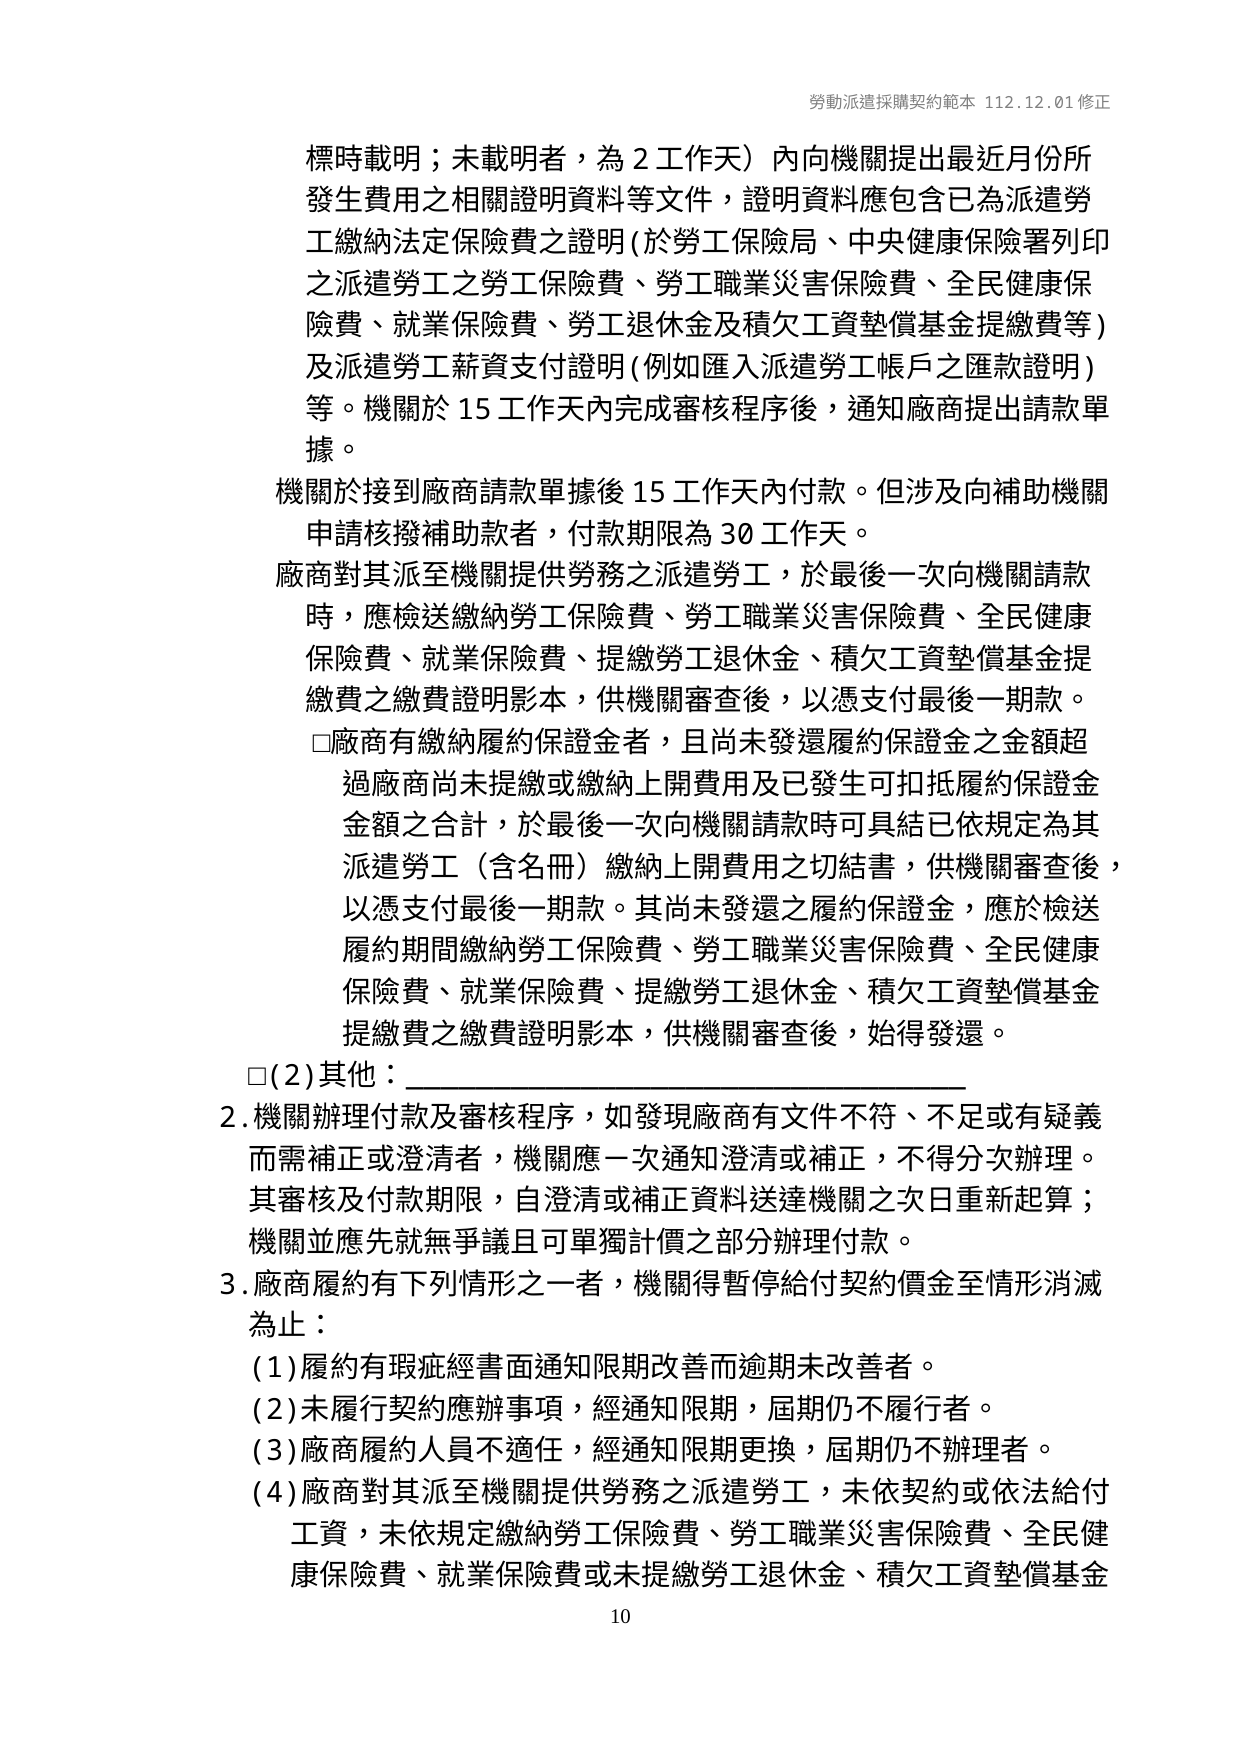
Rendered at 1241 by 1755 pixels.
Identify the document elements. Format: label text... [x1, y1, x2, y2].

text (2)未履行契約應辦事項，經通知限期，屆期仍不履行者。 [248, 1386, 1110, 1427]
text (1)履約有瑕疵經書面通知限期改善而逾期未改善者。 [248, 1344, 1110, 1386]
text 2.機關辦理付款及審核程序，如發現廠商有文件不符、不足或有疑義而需補正或澄清者，機關應ㄧ次通知澄清或補正，不得分次辦理。其審核及付款期限，自澄清或補正資料送達機關之次日重新起算；機關並應先就無爭議且可單獨計價之部分辦理付款。 [218, 1094, 1104, 1261]
text 3.廠商履約有下列情形之一者，機關得暫停給付契約價金至情形消滅為止： [218, 1261, 1104, 1344]
text 標時載明；未載明者，為2工作天）內向機關提出最近月份所發生費用之相關證明資料等文件，證明資料應包含已為派遣勞工繳納法定保險費之證明(於勞工保險局、中央健康保險署列印之派遣勞工之勞工保險費、勞工職業災害保險費、全民健康保險費、就業保險費、勞工退休金及積欠工資墊償基金提繳費等)及派遣勞工薪資支付證明(例如匯入派遣勞工帳戶之匯款證明)等。機關於15工作天內完成審核程序後，通知廠商提出請款單據。 [275, 136, 1110, 469]
text 廠商對其派至機關提供勞務之派遣勞工，於最後一次向機關請款時，應檢送繳納勞工保險費、勞工職業災害保險費、全民健康保險費、就業保險費、提繳勞工退休金、積欠工資墊償基金提繳費之繳費證明影本，供機關審查後，以憑支付最後一期款。 [275, 552, 1110, 719]
text 機關於接到廠商請款單據後15工作天內付款。但涉及向補助機關申請核撥補助款者，付款期限為30工作天。 [275, 469, 1110, 552]
text □(2)其他：________________________________ [248, 1052, 1110, 1094]
text (3)廠商履約人員不適任，經通知限期更換，屆期仍不辦理者。 [248, 1427, 1110, 1469]
text (4)廠商對其派至機關提供勞務之派遣勞工，未依契約或依法給付工資，未依規定繳納勞工保險費、勞工職業災害保險費、全民健康保險費、就業保險費或未提繳勞工退休金、積欠工資墊償基金 [248, 1469, 1110, 1594]
text □廠商有繳納履約保證金者，且尚未發還履約保證金之金額超過廠商尚未提繳或繳納上開費用及已發生可扣抵履約保證金金額之合計，於最後一次向機關請款時可具結已依規定為其派遣勞工（含名冊）繳納上開費用之切結書，供機關審查後，以憑支付最後一期款。其尚未發還之履約保證金，應於檢送履約期間繳納勞工保險費、勞工職業災害保險費、全民健康保險費、就業保險費、提繳勞工退休金、積欠工資墊償基金提繳費之繳費證明影本，供機關審查後，始得發還。 [313, 719, 1110, 1052]
